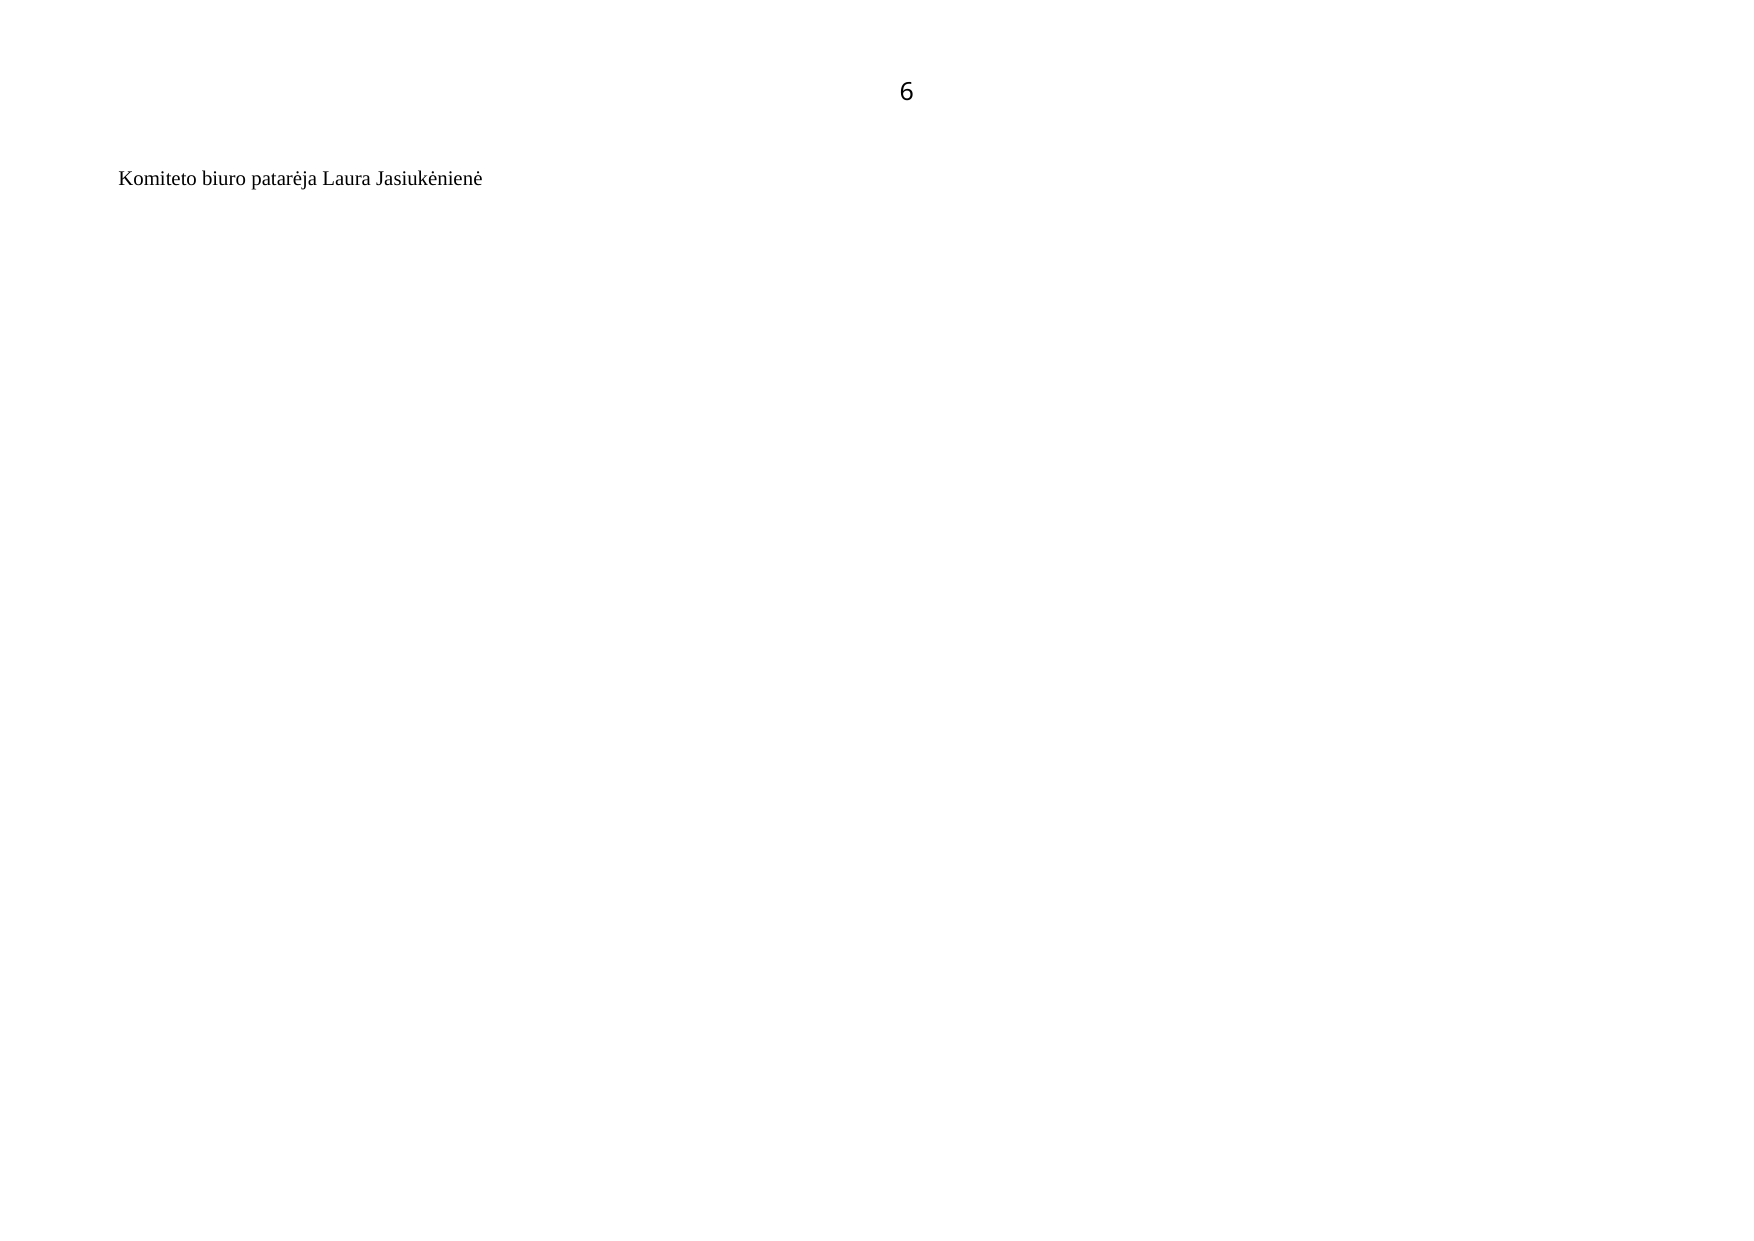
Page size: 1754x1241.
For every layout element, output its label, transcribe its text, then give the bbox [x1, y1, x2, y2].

text Komiteto biuro patarėja Laura Jasiukėnienė [118, 165, 1695, 189]
